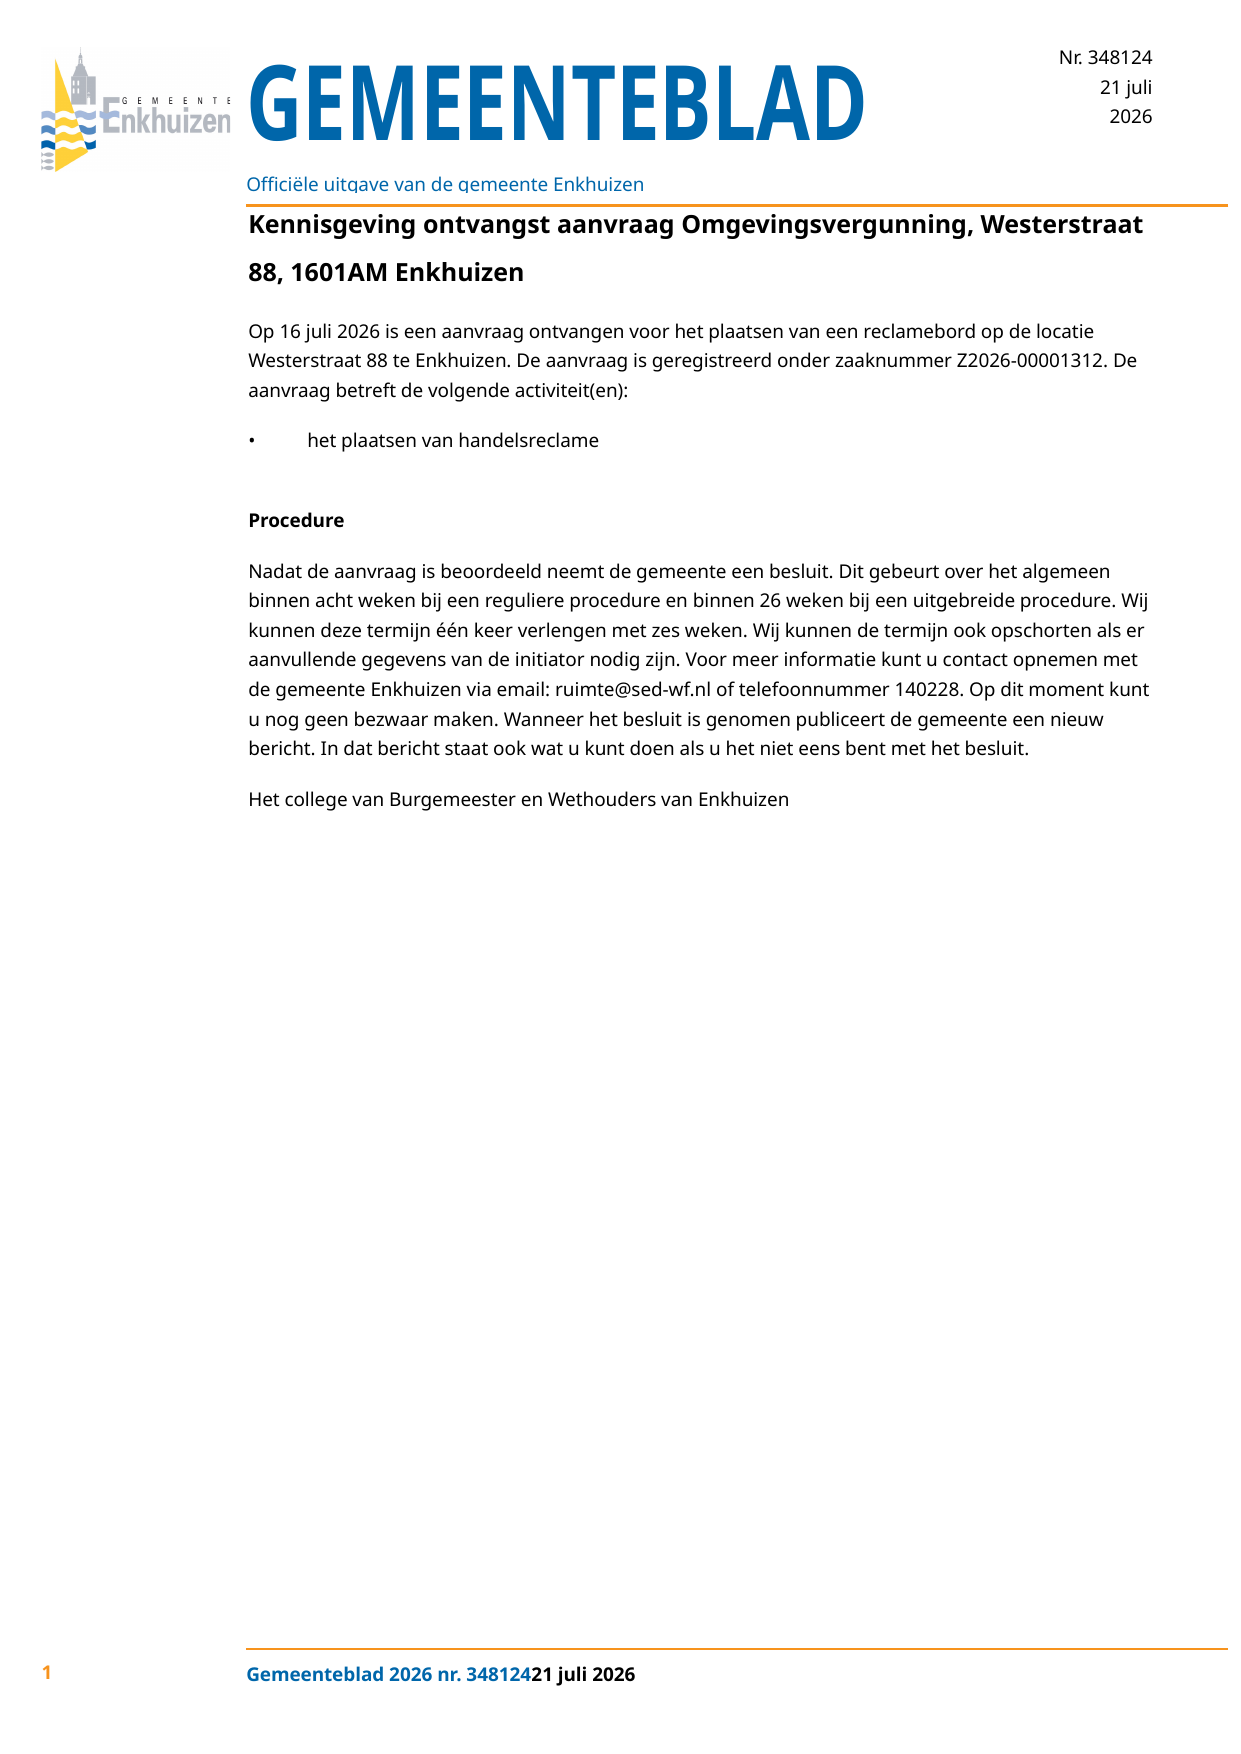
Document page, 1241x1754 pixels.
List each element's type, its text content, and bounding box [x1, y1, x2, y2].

text Kennisgeving ontvangst aanvraag Omgevingsvergunning, Westerstraat 88, 1601AM Enkhuizen [248, 207, 1152, 288]
text Het college van Burgemeester en Wethouders van Enkhuizen [248, 786, 1152, 812]
picture [41, 47, 231, 172]
text Procedure [248, 507, 1152, 533]
list het plaatsen van handelsreclame [248, 427, 1152, 453]
text Nadat de aanvraag is beoordeeld neemt de gemeente een besluit. Dit gebeurt over het algemeen binnen acht weken bij een reguliere procedure en binnen 26 weken bij een uitgebreide procedure. Wij kunnen deze termijn één keer verlengen met zes weken. Wij kunnen de termijn ook opschorten als er aanvullende gegevens van de initiator nodig zijn. Voor meer informatie kunt u contact opnemen met de gemeente Enkhuizen via email: ruimte@sed-wf.nl of telefoonnummer 140228. Op dit moment kunt u nog geen bezwaar maken. Wanneer het besluit is genomen publiceert de gemeente een nieuw bericht. In dat bericht staat ook wat u kunt doen als u het niet eens bent met het besluit. [248, 558, 1152, 761]
text Op 16 juli 2026 is een aanvraag ontvangen voor het plaatsen van een reclamebord op de locatie Westerstraat 88 te Enkhuizen. De aanvraag is geregistreerd onder zaaknummer Z2026-00001312. De aanvraag betreft de volgende activiteit(en): [248, 318, 1152, 403]
